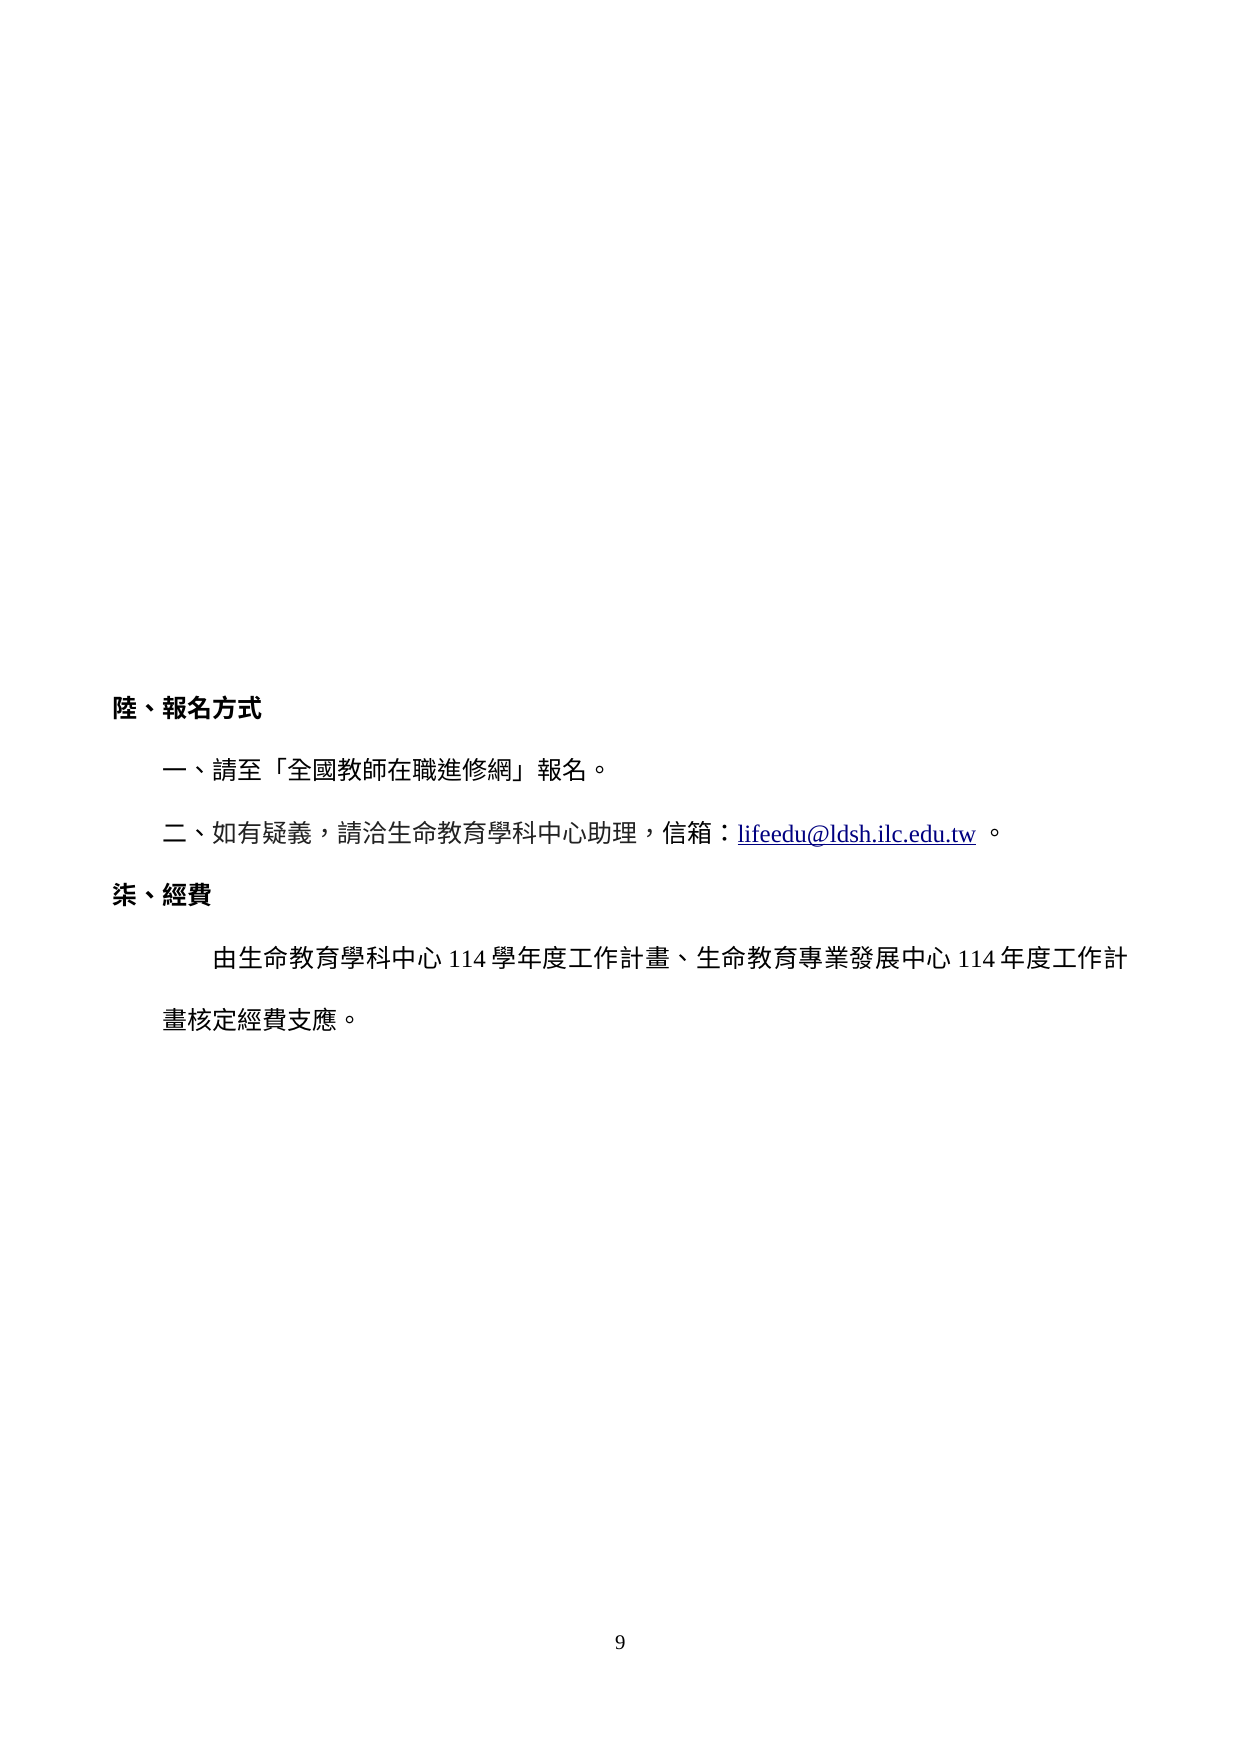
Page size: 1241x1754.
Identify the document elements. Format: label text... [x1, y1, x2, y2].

text 柒、經費 [112, 852, 1128, 914]
text 一、請至「全國教師在職進修網」報名。 [162, 727, 1128, 789]
text 由生命教育學科中心114學年度工作計畫、生命教育專業發展中心114年度工作計畫核定經費支應。 [162, 914, 1128, 1039]
text 陸、報名方式 [112, 664, 1128, 727]
text 二、如有疑義，請洽生命教育學科中心助理，信箱：lifeedu@ldsh.ilc.edu.tw 。 [162, 789, 1128, 852]
